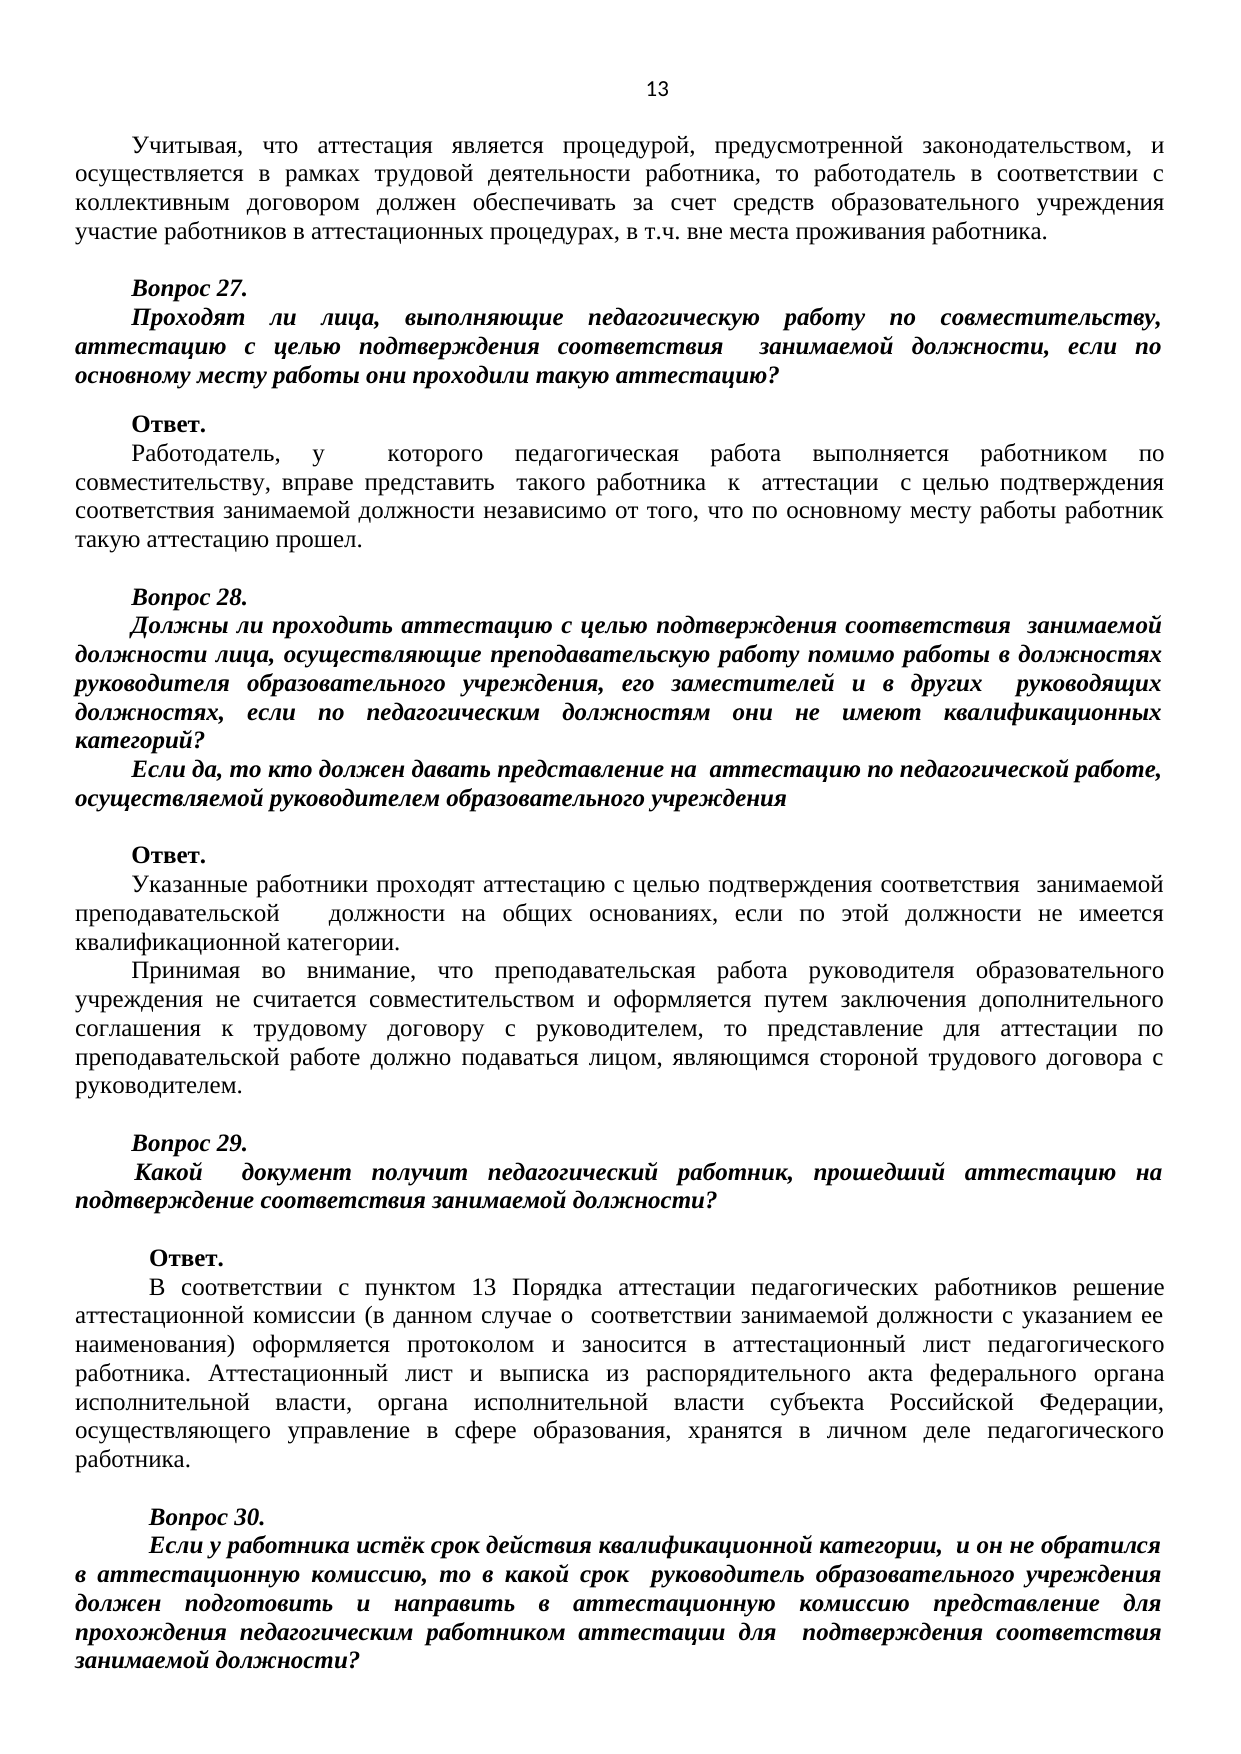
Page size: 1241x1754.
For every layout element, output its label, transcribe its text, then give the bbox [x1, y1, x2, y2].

list Ответ. [75, 1243, 1165, 1272]
text Если да, то кто должен давать представление на аттестацию по педагогической работе, осуществляемой руководителем образовательного учреждения [75, 754, 1165, 812]
text Должны ли проходить аттестацию с целью подтверждения соответствия занимаемой должности лица, осуществляющие преподавательскую работу помимо работы в должностях руководителя образовательного учреждения, его заместителей и в других руководящих должностях, если по педагогическим должностям они не имеют квалификационных категорий? [75, 611, 1165, 754]
text Принимая во внимание, что преподавательская работа руководителя образовательного учреждения не считается совместительством и оформляется путем заключения дополнительного соглашения к трудовому договору с руководителем, то представление для аттестации по преподавательской работе должно подаваться лицом, являющимся стороной трудового договора с руководителем. [75, 956, 1165, 1099]
text Если у работника истёк срок действия квалификационной категории, и он не обратился в аттестационную комиссию, то в какой срок руководитель образовательного учреждения должен подготовить и направить в аттестационную комиссию представление для прохождения педагогическим работником аттестации для подтверждения соответствия занимаемой должности? [75, 1531, 1165, 1674]
text Вопрос 27. [75, 273, 1165, 302]
text Вопрос 29. [75, 1128, 1165, 1157]
text Указанные работники проходят аттестацию с целью подтверждения соответствия занимаемой преподавательской должности на общих основаниях, если по этой должности не имеется квалификационной категории. [75, 869, 1165, 956]
text Ответ. [75, 841, 1165, 869]
text Вопрос 28. [75, 582, 1165, 611]
text Работодатель, у которого педагогическая работа выполняется работником по совместительству, вправе представить такого работника к аттестации с целью подтверждения соответствия занимаемой должности независимо от того, что по основному месту работы работник такую аттестацию прошел. [75, 438, 1165, 553]
text Проходят ли лица, выполняющие педагогическую работу по совместительству, аттестацию с целью подтверждения соответствия занимаемой должности, если по основному месту работы они проходили такую аттестацию? [75, 302, 1165, 388]
text Ответ. [75, 409, 1165, 438]
text Вопрос 30. [75, 1502, 1165, 1531]
text В соответствии с пунктом 13 Порядка аттестации педагогических работников решение аттестационной комиссии (в данном случае о соответствии занимаемой должности с указанием ее наименования) оформляется протоколом и заносится в аттестационный лист педагогического работника. Аттестационный лист и выписка из распорядительного акта федерального органа исполнительной власти, органа исполнительной власти субъекта Российской Федерации, осуществляющего управление в сфере образования, хранятся в личном деле педагогического работника. [75, 1272, 1165, 1473]
text Учитывая, что аттестация является процедурой, предусмотренной законодательством, и осуществляется в рамках трудовой деятельности работника, то работодатель в соответствии с коллективным договором должен обеспечивать за счет средств образовательного учреждения участие работников в аттестационных процедурах, в т.ч. вне места проживания работника. [75, 130, 1165, 245]
list Какой документ получит педагогический работник, прошедший аттестацию на подтверждение соответствия занимаемой должности? [75, 1157, 1165, 1214]
